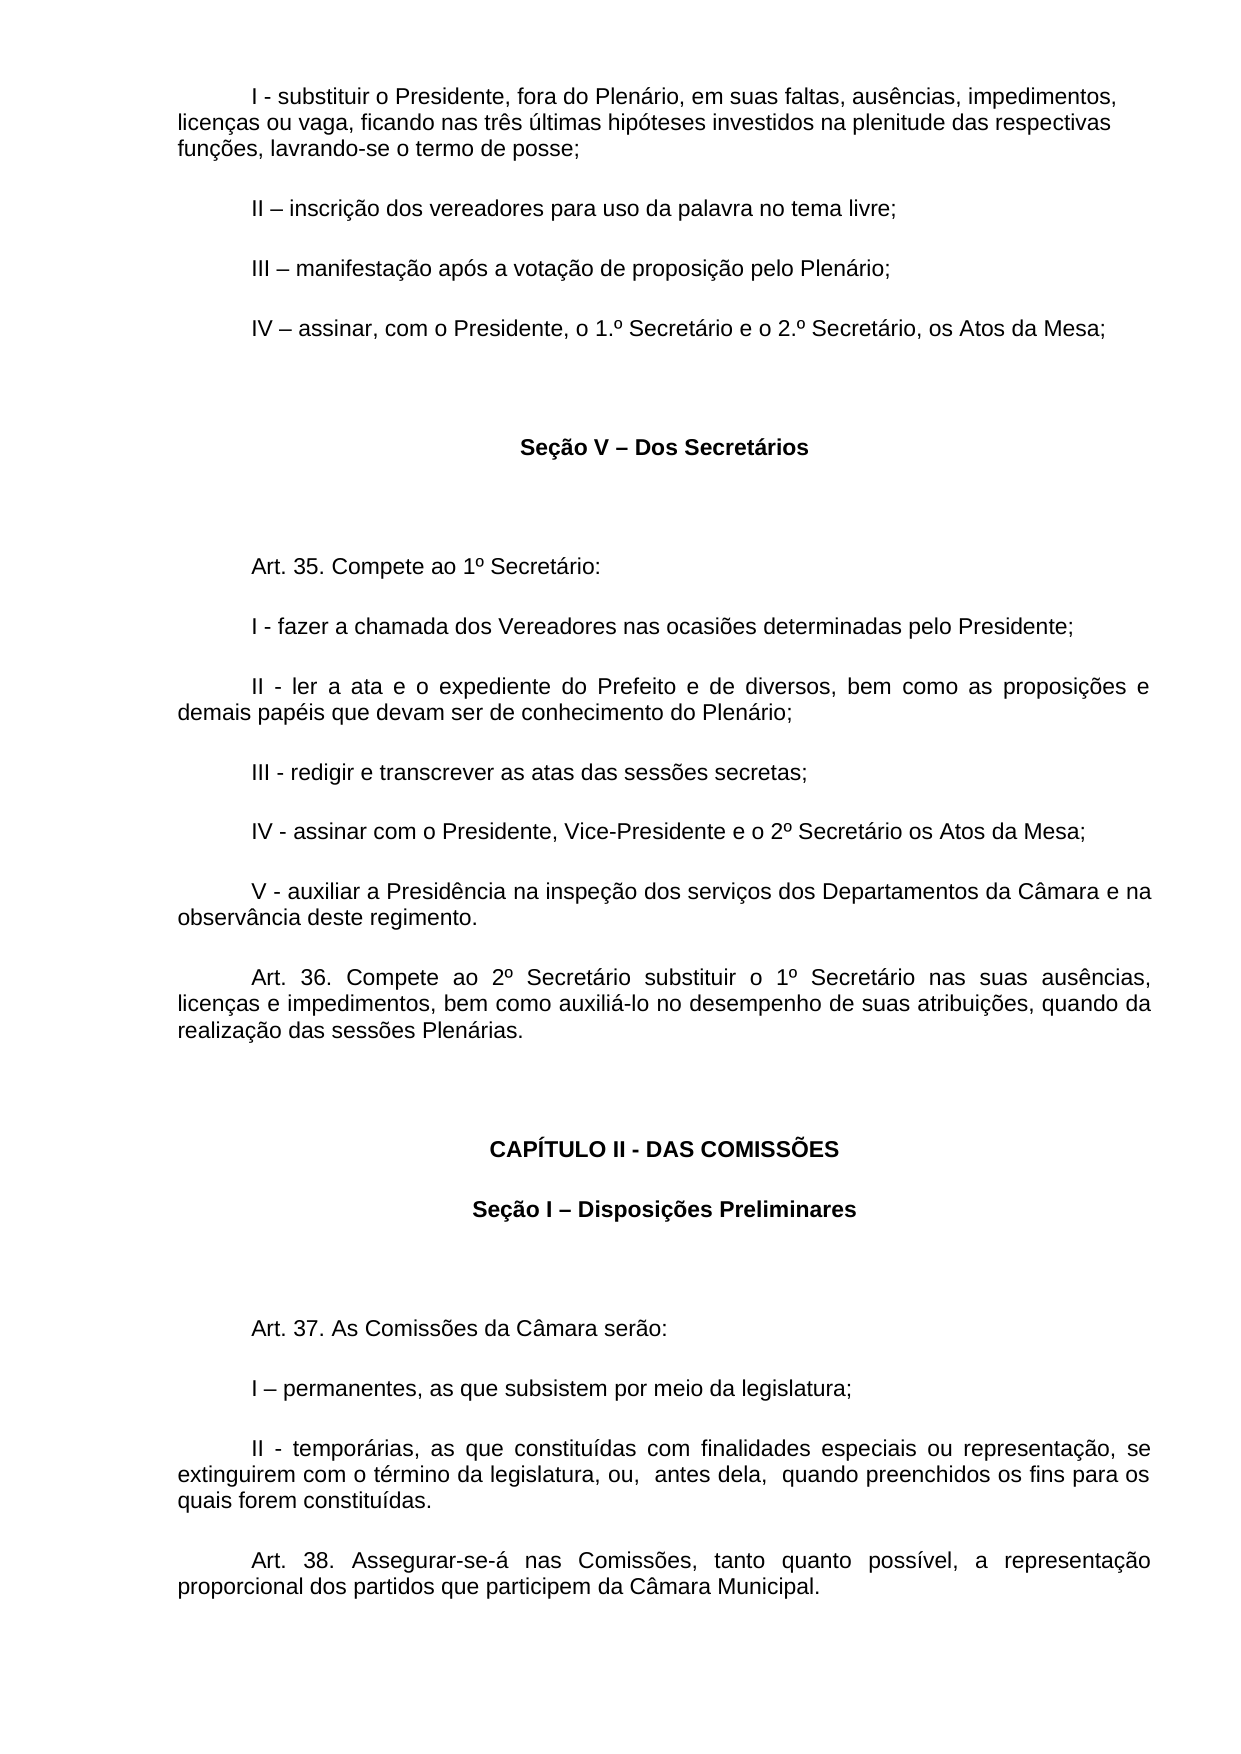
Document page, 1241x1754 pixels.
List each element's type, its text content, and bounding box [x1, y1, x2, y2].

subtitle III - redigir e transcrever as atas das sessões secretas; [177, 759, 1152, 785]
subtitle II - ler a ata e o expediente do Prefeito e de diversos, bem como as proposições e demais papéis que devam ser de conhecimento do Plenário; [177, 673, 1152, 725]
subtitle Seção I – Disposições Preliminares [177, 1196, 1152, 1222]
subtitle CAPÍTULO II - DAS COMISSÕES [177, 1136, 1152, 1162]
subtitle IV – assinar, com o Presidente, o 1.º Secretário e o 2.º Secretário, os Atos da Mesa; [177, 314, 1152, 341]
text II – inscrição dos vereadores para uso da palavra no tema livre; [177, 195, 1152, 221]
subtitle IV - assinar com o Presidente, Vice-Presidente e o 2º Secretário os Atos da Mesa; [177, 818, 1152, 845]
subtitle Art. 38. Assegurar-se-á nas Comissões, tanto quanto possível, a representação proporcional dos partidos que participem da Câmara Municipal. [177, 1547, 1152, 1600]
text III – manifestação após a votação de proposição pelo Plenário; [177, 255, 1152, 281]
subtitle V - auxiliar a Presidência na inspeção dos serviços dos Departamentos da Câmara e na observância deste regimento. [177, 878, 1152, 931]
subtitle I – permanentes, as que subsistem por meio da legislatura; [177, 1375, 1152, 1401]
text I - substituir o Presidente, fora do Plenário, em suas faltas, ausências, impedimentos, licenças ou vaga, ficando nas três últimas hipóteses investidos na plenitude das respectivas funções, lavrando-se o termo de posse; [177, 83, 1152, 162]
subtitle II - temporárias, as que constituídas com finalidades especiais ou representação, se extinguirem com o término da legislatura, ou, antes dela, quando preenchidos os fins para os quais forem constituídas. [177, 1434, 1152, 1514]
subtitle Art. 36. Compete ao 2º Secretário substituir o 1º Secretário nas suas ausências, licenças e impedimentos, bem como auxiliá-lo no desempenho de suas atribuições, quando da realização das sessões Plenárias. [177, 964, 1152, 1043]
subtitle Art. 37. As Comissões da Câmara serão: [177, 1315, 1152, 1342]
subtitle Art. 35. Compete ao 1º Secretário: [177, 553, 1152, 579]
subtitle I - fazer a chamada dos Vereadores nas ocasiões determinadas pelo Presidente; [177, 613, 1152, 639]
subtitle Seção V – Dos Secretários [177, 434, 1152, 460]
